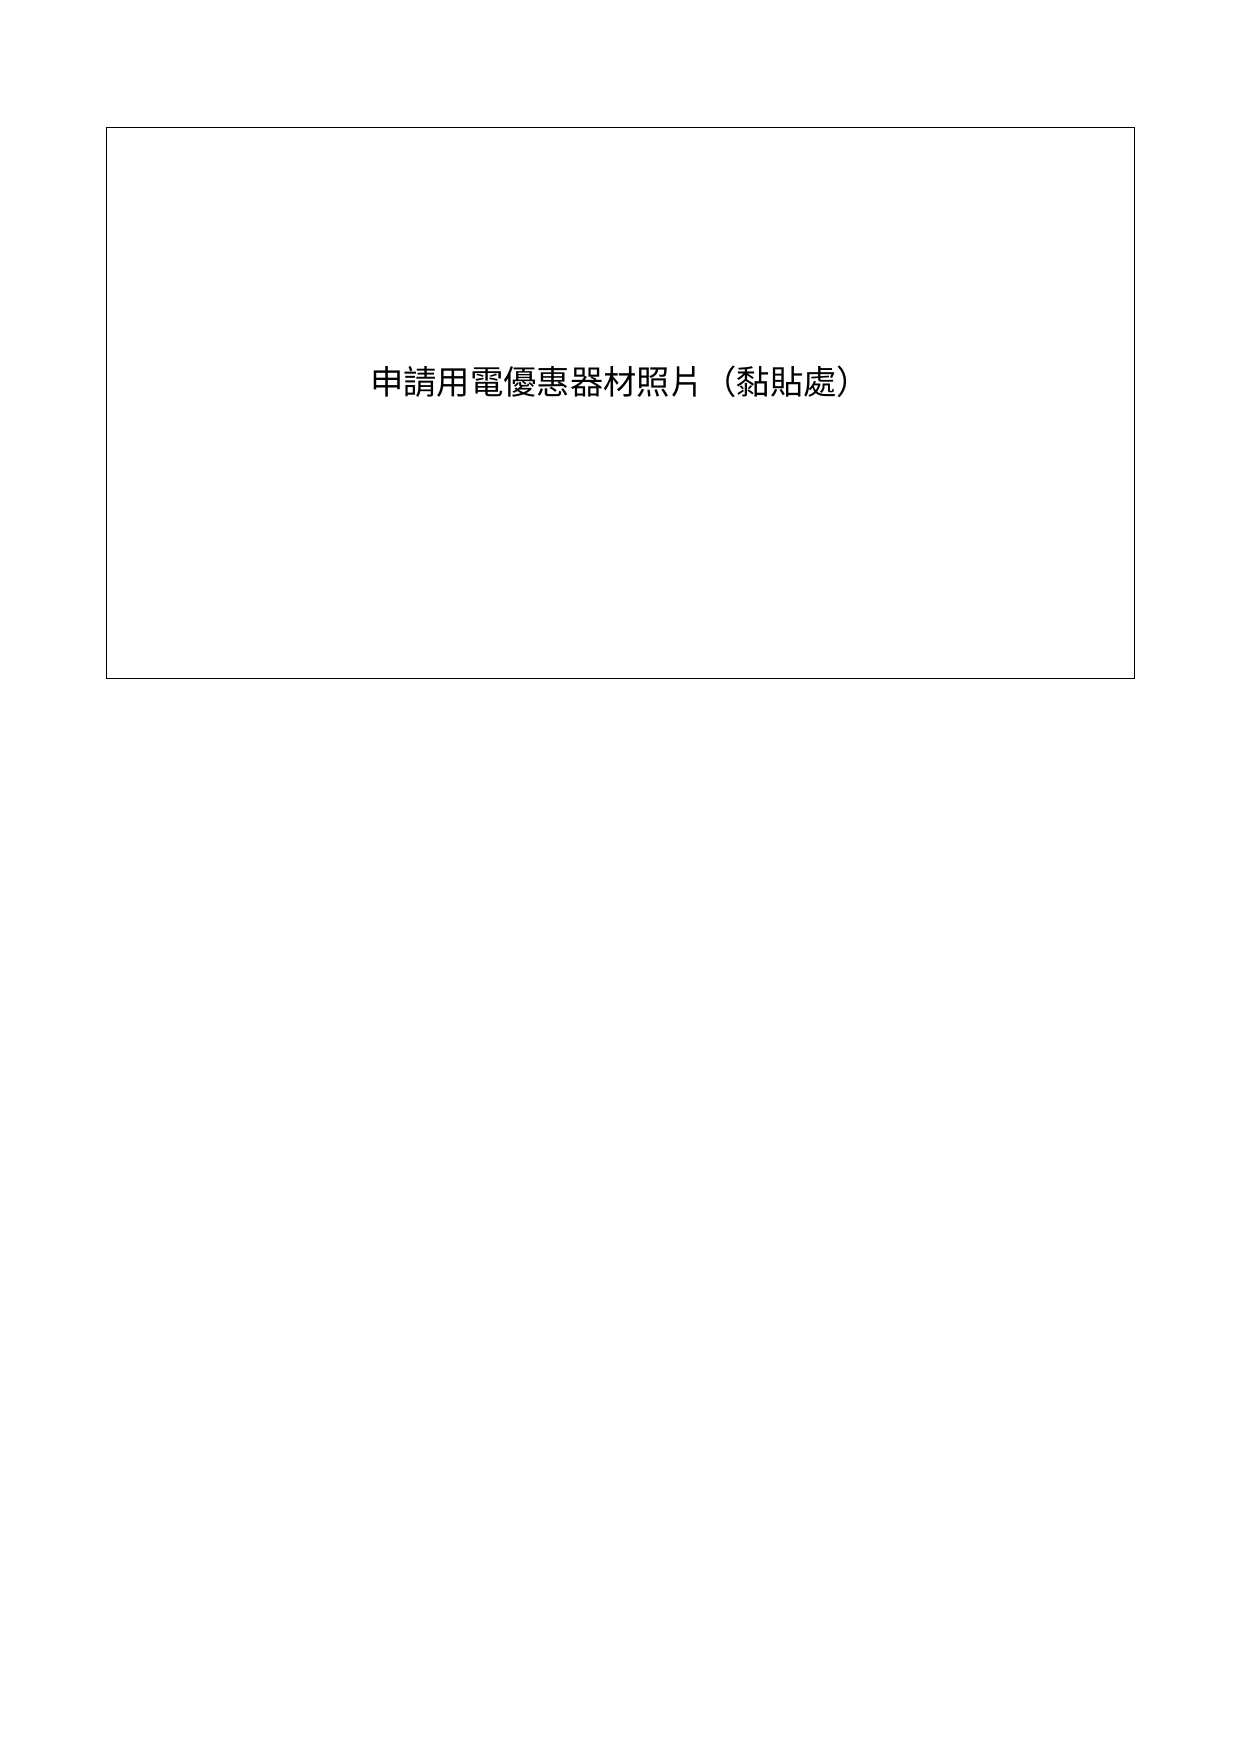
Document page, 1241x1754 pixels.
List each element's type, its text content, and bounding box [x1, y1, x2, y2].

table_cell 申請用電優惠器材照片（黏貼處） [107, 128, 1134, 678]
